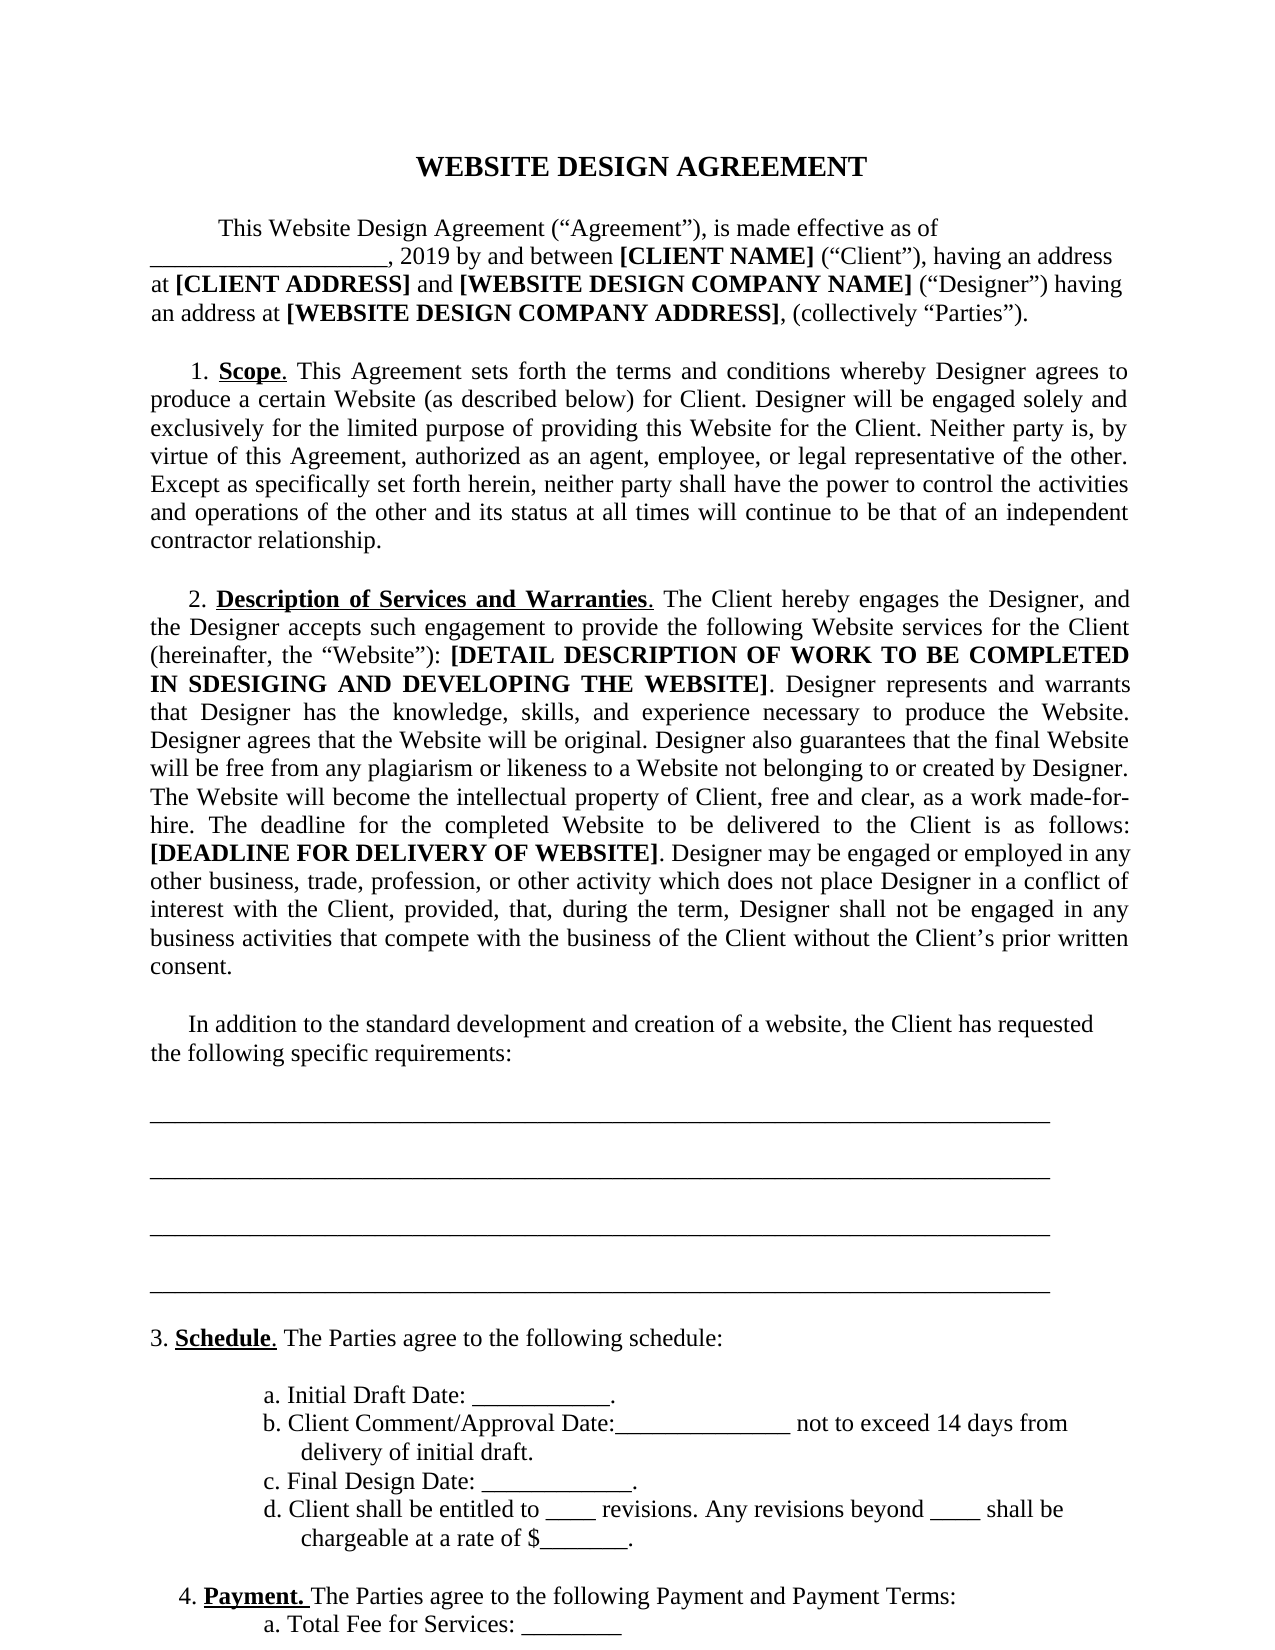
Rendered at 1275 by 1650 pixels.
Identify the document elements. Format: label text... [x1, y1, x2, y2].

text This Website Design Agreement (“Agreement”), is made effective as of [0, 213, 938, 241]
text ___________________, 2019 by and between [CLIENT NAME] (“Client”), having an address at [CLIENT ADDRESS] and [WEBSITE DESIGN COMPANY NAME] (“Designer”) having an address at [WEBSITE DESIGN COMPANY ADDRESS], (collectively “Parties”). [150, 242, 1123, 326]
text 4. Payment. The Parties agree to the following Payment and Payment Terms: a. Total Fee for Services: ________ [178, 1582, 967, 1638]
text In addition to the standard development and creation of a website, the Client has requested the following specific requirements: [150, 1010, 1129, 1067]
text c. Final Design Date: ____________. [263, 1466, 1131, 1495]
text b. Client Comment/Approval Date:______________ not to exceed 14 days from delivery of initial draft. [263, 1409, 1131, 1465]
text 2. Description of Services and Warranties. The Client hereby engages the Designer, and the Designer accepts such engagement to provide the following Website services for the Client (hereinafter, the “Website”): [DETAIL DESCRIPTION OF WORK TO BE COMPLETED IN SDESIGING AND DEVELOPING THE WEBSITE]. Designer represents and warrants that Designer has the knowledge, skills, and experience necessary to produce the Website. Designer agrees that the Website will be original. Designer also guarantees that the final Website will be free from any plagiarism or likeness to a Website not belonging to or created by Designer. The Website will become the intellectual property of Client, free and clear, as a work made-for-hire. The deadline for the completed Website to be delivered to the Client is as follows: [DEADLINE FOR DELIVERY OF WEBSITE]. Designer may be engaged or employed in any other business, trade, profession, or other activity which does not place Designer in a conflict of interest with the Client, provided, that, during the term, Designer shall not be engaged in any business activities that compete with the business of the Client without the Client’s prior written consent. [150, 585, 1131, 980]
text WEBSITE DESIGN AGREEMENT [0, 149, 868, 182]
text d. Client shall be entitled to ____ revisions. Any revisions beyond ____ shall be chargeable at a rate of $_______. [263, 1495, 1128, 1552]
text ________________________________________________________________________ ________________________________________________________________________ ________________________________________________________________________ ________________________________________________________________________ 3. Schedule. The Parties agree to the following schedule: [150, 1097, 1054, 1352]
text a. Initial Draft Date: ___________. [263, 1380, 1131, 1408]
text 1. Scope. This Agreement sets forth the terms and conditions whereby Designer agrees to produce a certain Website (as described below) for Client. Designer will be engaged solely and exclusively for the limited purpose of providing this Website for the Client. Neither party is, by virtue of this Agreement, authorized as an agent, employee, or legal representative of the other. Except as specifically set forth herein, neither party shall have the power to control the activities and operations of the other and its status at all times will continue to be that of an independent contractor relationship. [150, 357, 1129, 554]
